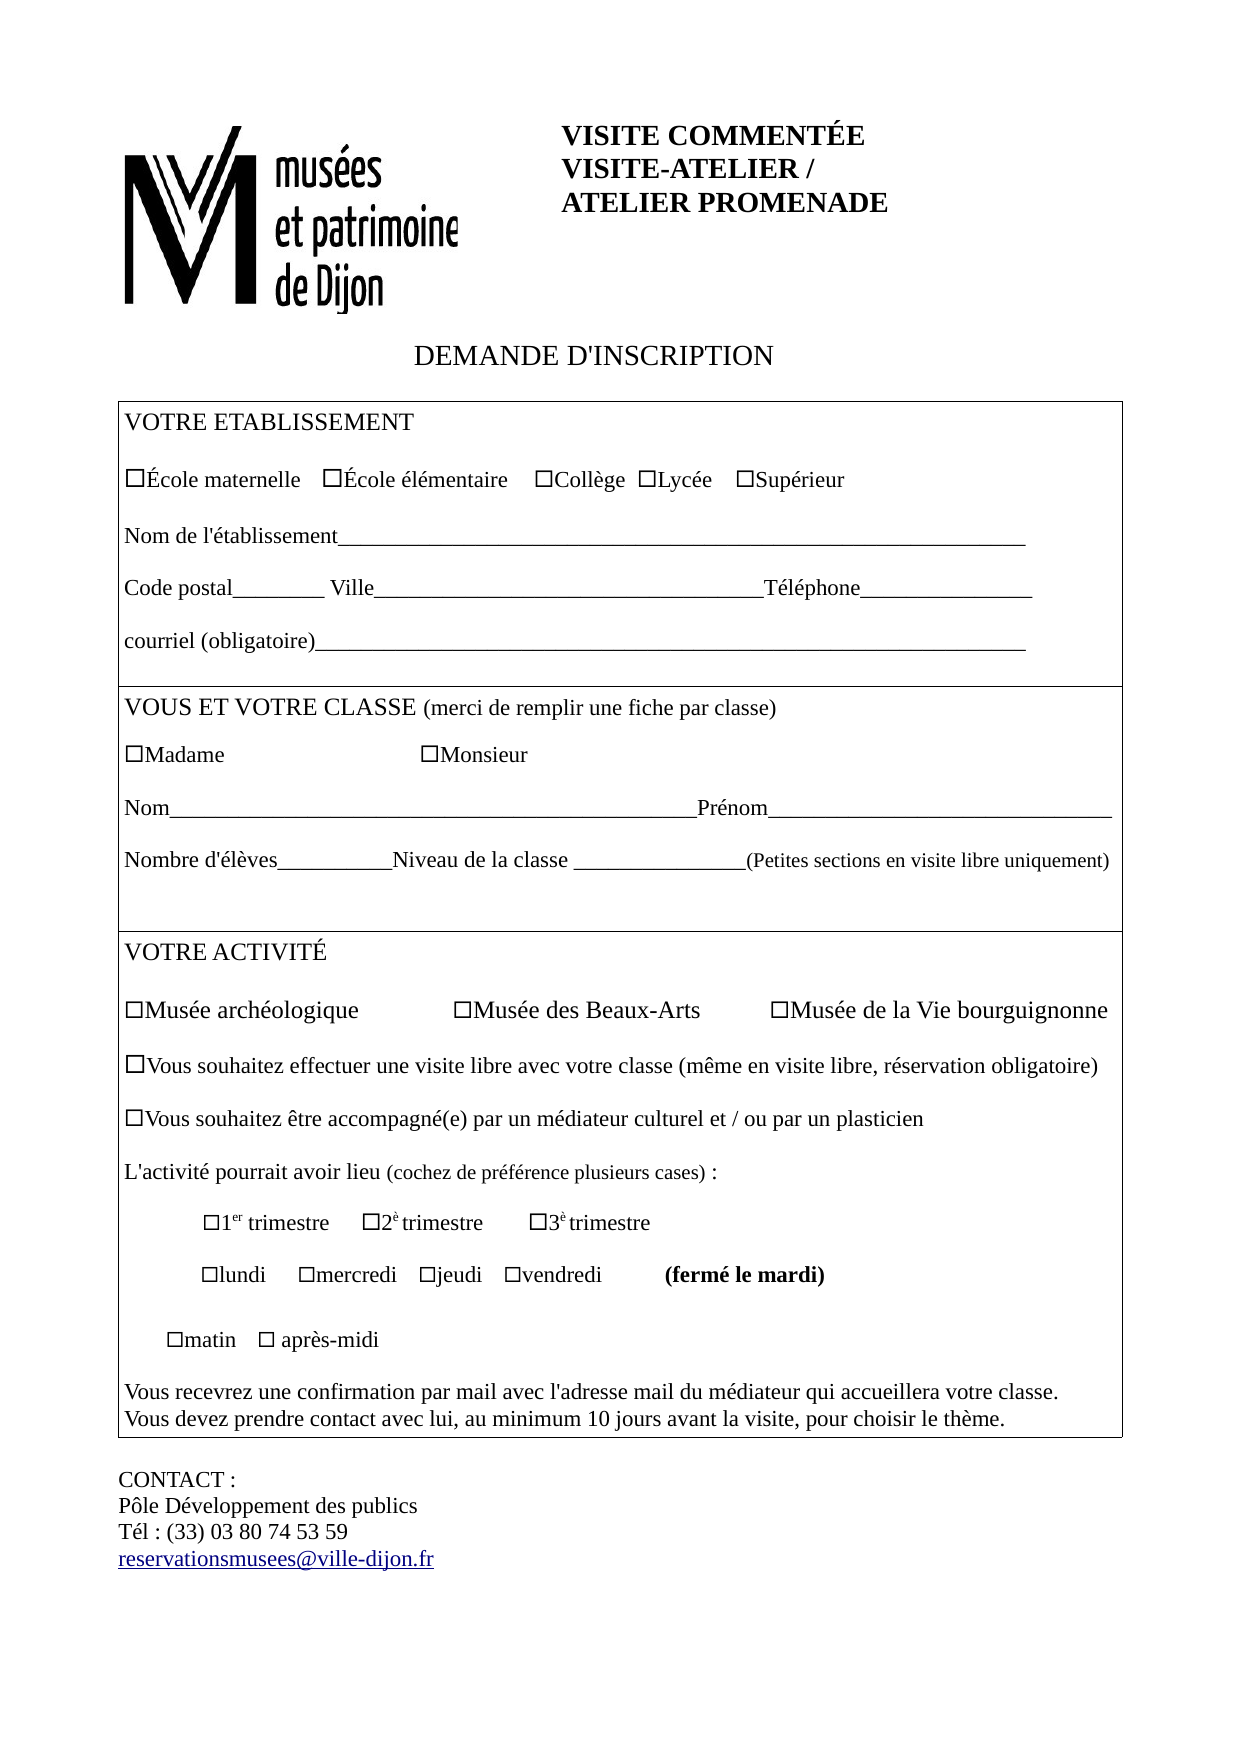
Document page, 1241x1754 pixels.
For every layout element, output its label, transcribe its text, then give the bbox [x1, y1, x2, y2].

text ATELIER PROMENADE [458, 185, 1122, 219]
table_header VOTRE ACTIVITÉ Musée archéologique Musée des Beaux-Arts Musée de la Vie bourguignonne Vous souhaitez effectuer une visite libre avec votre classe (même en visite libre, réservation obligatoire) Vous souhaitez être accompagné(e) par un médiateur culturel et / ou par un plasticien L'activité pourrait avoir lieu (cochez de préférence plusieurs cases) : 1er trimestre 2è trimestre 3è trimestre lundi mercredi jeudi vendredi (fermé le mardi) matin  après-midi Vous recevrez une confirmation par mail avec l'adresse mail du médiateur qui accueillera votre classe. Vous devez prendre contact avec lui, au minimum 10 jours avant la visite, pour choisir le thème. [119, 932, 1122, 1437]
text reservationsmusees@ville-dijon.fr [118, 1545, 1122, 1571]
text CONTACT : [118, 1466, 1122, 1492]
text Pôle Développement des publics [118, 1492, 1122, 1518]
text VISITE COMMENTÉE VISITE-ATELIER / [118, 118, 1122, 185]
text DEMANDE D'INSCRIPTION [118, 338, 1122, 372]
table_header VOTRE ETABLISSEMENT École maternelle École élémentaire Collège Lycée Supérieur Nom de l'établissement____________________________________________________________ Code postal________ Ville__________________________________Téléphone_______________ courriel (obligatoire)______________________________________________________________ [119, 402, 1122, 686]
text Tél : (33) 03 80 74 53 59 [118, 1518, 1122, 1545]
table_header VOUS ET VOTRE CLASSE (merci de remplir une fiche par classe) Madame Monsieur Nom______________________________________________Prénom______________________________ Nombre d'élèves__________Niveau de la classe _______________(Petites sections en visite libre uniquement) [119, 687, 1122, 931]
